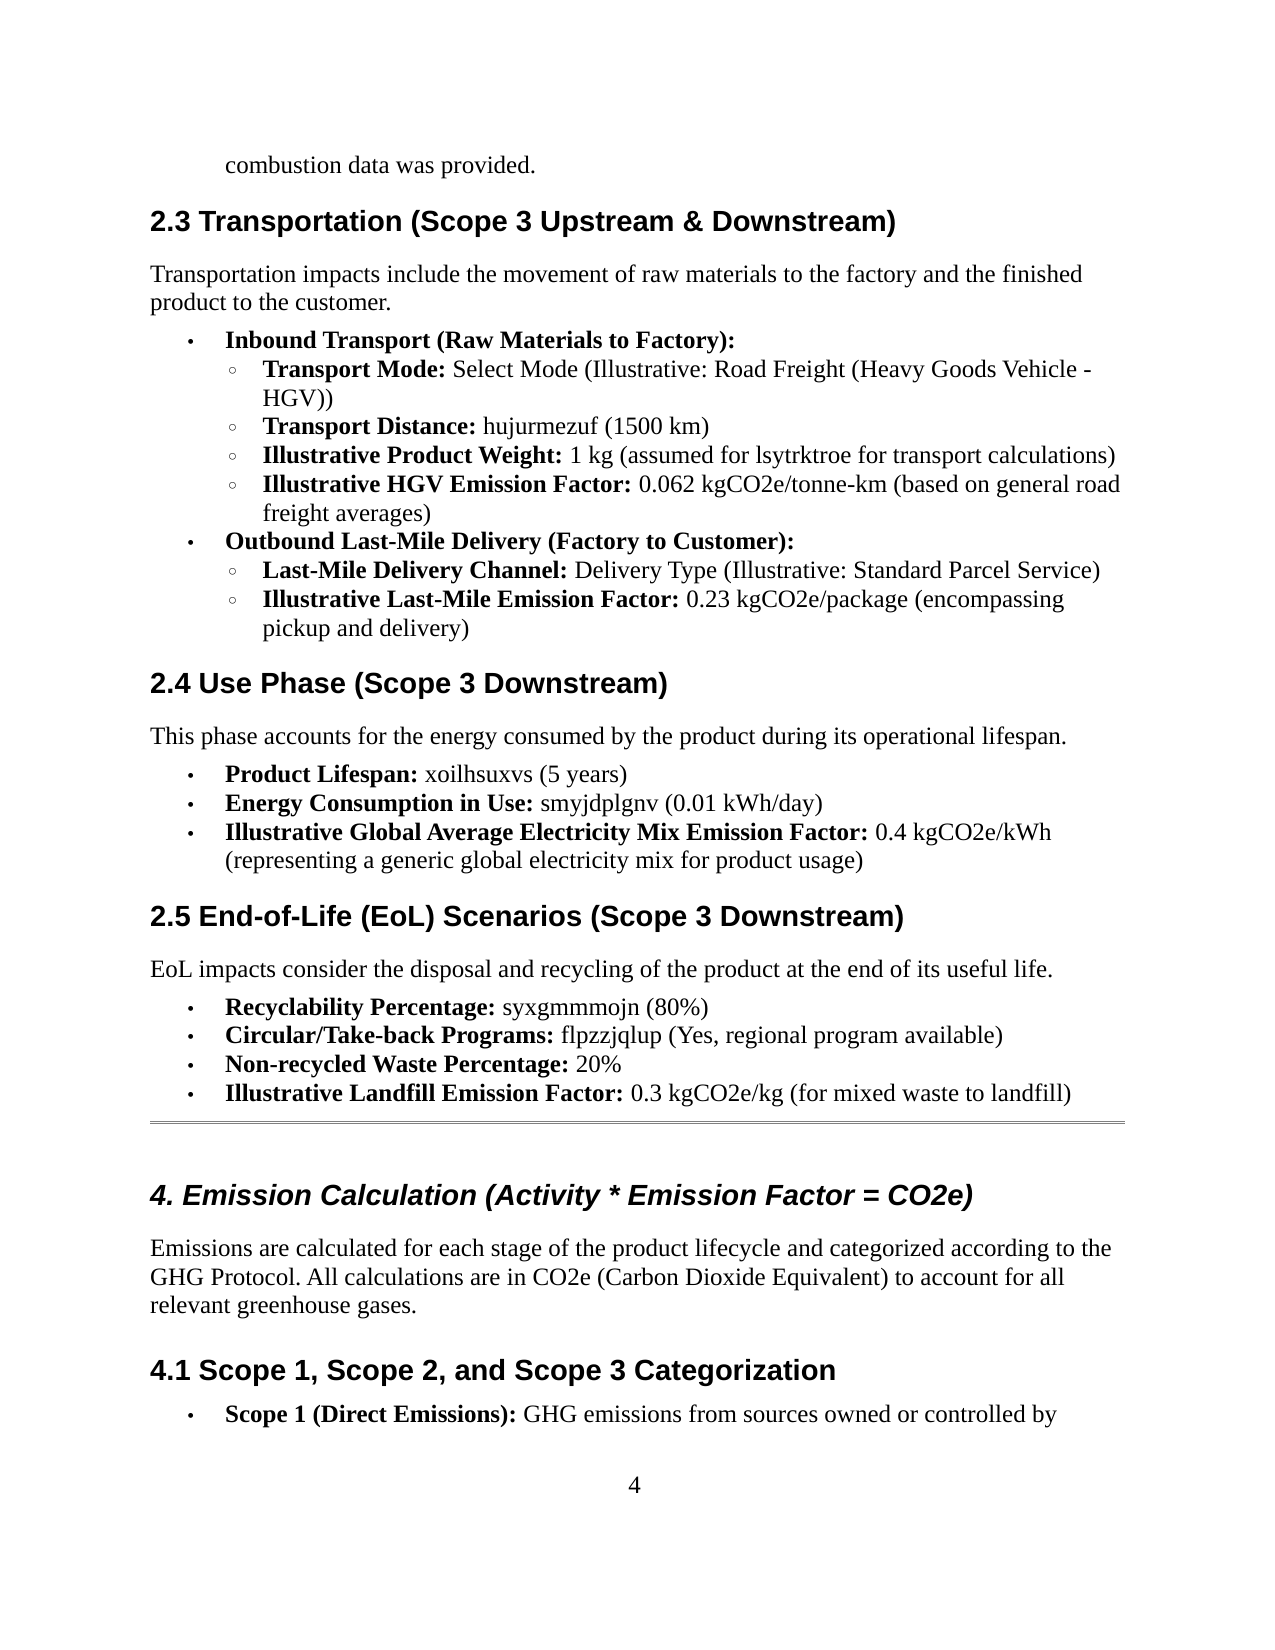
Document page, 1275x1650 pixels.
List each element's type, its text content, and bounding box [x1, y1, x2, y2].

list Transport Mode: Select Mode (Illustrative: Road Freight (Heavy Goods Vehicle - HGV)) [225, 354, 1125, 411]
list Product Lifespan: xoilhsuxvs (5 years) [187, 759, 1125, 788]
text EoL impacts consider the disposal and recycling of the product at the end of its useful life. [150, 954, 1125, 983]
list Energy Consumption in Use: smyjdplgnv (0.01 kWh/day) [187, 788, 1125, 817]
list Recyclability Percentage: syxgmmmojn (80%) [187, 992, 1125, 1021]
subtitle 4.1 Scope 1, Scope 2, and Scope 3 Categorization [150, 1353, 1125, 1387]
list Illustrative Landfill Emission Factor: 0.3 kgCO2e/kg (for mixed waste to landfill) [187, 1078, 1125, 1107]
subtitle 2.4 Use Phase (Scope 3 Downstream) [150, 666, 1125, 700]
list Illustrative HGV Emission Factor: 0.062 kgCO2e/tonne-km (based on general road freight averages) [225, 469, 1125, 526]
text Transportation impacts include the movement of raw materials to the factory and the finished product to the customer. [150, 259, 1125, 316]
subtitle 4. Emission Calculation (Activity * Emission Factor = CO2e) [150, 1178, 1125, 1212]
list Scope 1 (Direct Emissions): GHG emissions from sources owned or controlled by [187, 1399, 1125, 1428]
list Inbound Transport (Raw Materials to Factory): [187, 325, 1125, 354]
list Last-Mile Delivery Channel: Delivery Type (Illustrative: Standard Parcel Service) [225, 555, 1125, 584]
list combustion data was provided. [187, 150, 1125, 179]
text This phase accounts for the energy consumed by the product during its operational lifespan. [150, 721, 1125, 750]
subtitle 2.5 End-of-Life (EoL) Scenarios (Scope 3 Downstream) [150, 899, 1125, 933]
subtitle 2.3 Transportation (Scope 3 Upstream & Downstream) [150, 204, 1125, 237]
list Transport Distance: hujurmezuf (1500 km) [225, 411, 1125, 440]
list Outbound Last-Mile Delivery (Factory to Customer): [187, 526, 1125, 555]
list Non-recycled Waste Percentage: 20% [187, 1049, 1125, 1078]
list Illustrative Global Average Electricity Mix Emission Factor: 0.4 kgCO2e/kWh (representing a generic global electricity mix for product usage) [187, 817, 1125, 874]
list Illustrative Product Weight: 1 kg (assumed for lsytrktroe for transport calculations) [225, 440, 1125, 469]
text Emissions are calculated for each stage of the product lifecycle and categorized according to the GHG Protocol. All calculations are in CO2e (Carbon Dioxide Equivalent) to account for all relevant greenhouse gases. [150, 1233, 1125, 1319]
list Illustrative Last-Mile Emission Factor: 0.23 kgCO2e/package (encompassing pickup and delivery) [225, 584, 1125, 641]
list Circular/Take-back Programs: flpzzjqlup (Yes, regional program available) [187, 1021, 1125, 1049]
